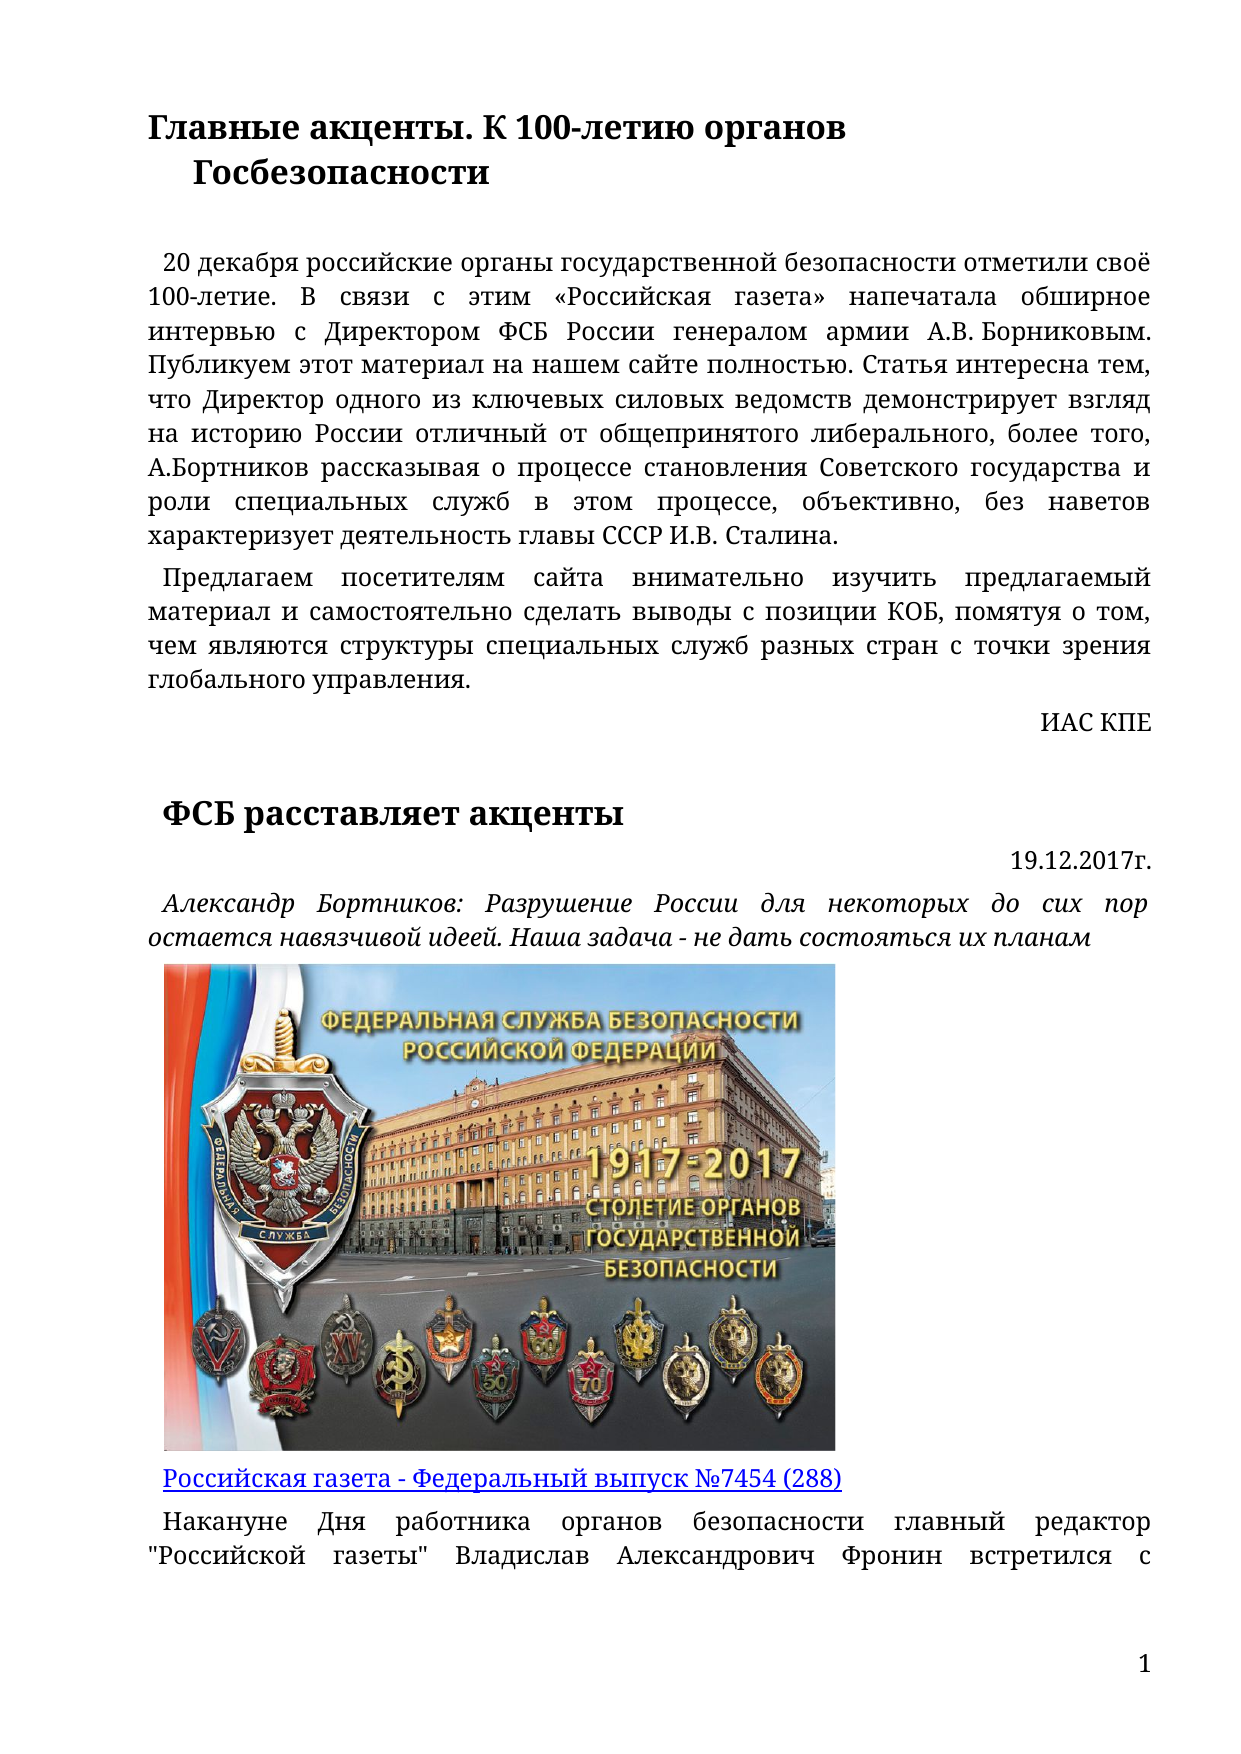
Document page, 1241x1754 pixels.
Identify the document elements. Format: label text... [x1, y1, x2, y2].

text Александр Бортников: Разрушение России для некоторых до сих пор остается навязчивой идеей. Наша задача - не дать состояться их планам [148, 885, 1152, 953]
text Накануне Дня работника органов безопасности главный редактор "Российской газеты" Владислав Александрович Фронин встретился с [148, 1503, 1152, 1571]
text 20 декабря российские органы государственной безопасности отметили своё 100-летие. В связи с этим «Российская газета» напечатала обширное интервью с Директором ФСБ России генералом армии А.В. Борниковым. Публикуем этот материал на нашем сайте полностью. Статья интересна тем, что Директор одного из ключевых силовых ведомств демонстрирует взгляд на историю России отличный от общепринятого либерального, более того, А.Бортников рассказывая о процессе становления Советского государства и роли специальных служб в этом процессе, объективно, без наветов характеризует деятельность главы СССР И.В. Сталина. [148, 245, 1152, 552]
text ИАС КПЕ [148, 704, 1152, 738]
subtitle Главные акценты. К 100-летию органов Госбезопасности [148, 103, 1152, 194]
text Предлагаем посетителям сайта внимательно изучить предлагаемый материал и самостоятельно сделать выводы с позиции КОБ, помятуя о том, чем являются структуры специальных служб разных стран с точки зрения глобального управления. [148, 560, 1152, 696]
text 19.12.2017г. [148, 843, 1152, 877]
picture [164, 963, 836, 1451]
text Российская газета - Федеральный выпуск №7454 (288) [148, 1461, 1152, 1495]
subtitle ФСБ расставляет акценты [148, 789, 1152, 835]
